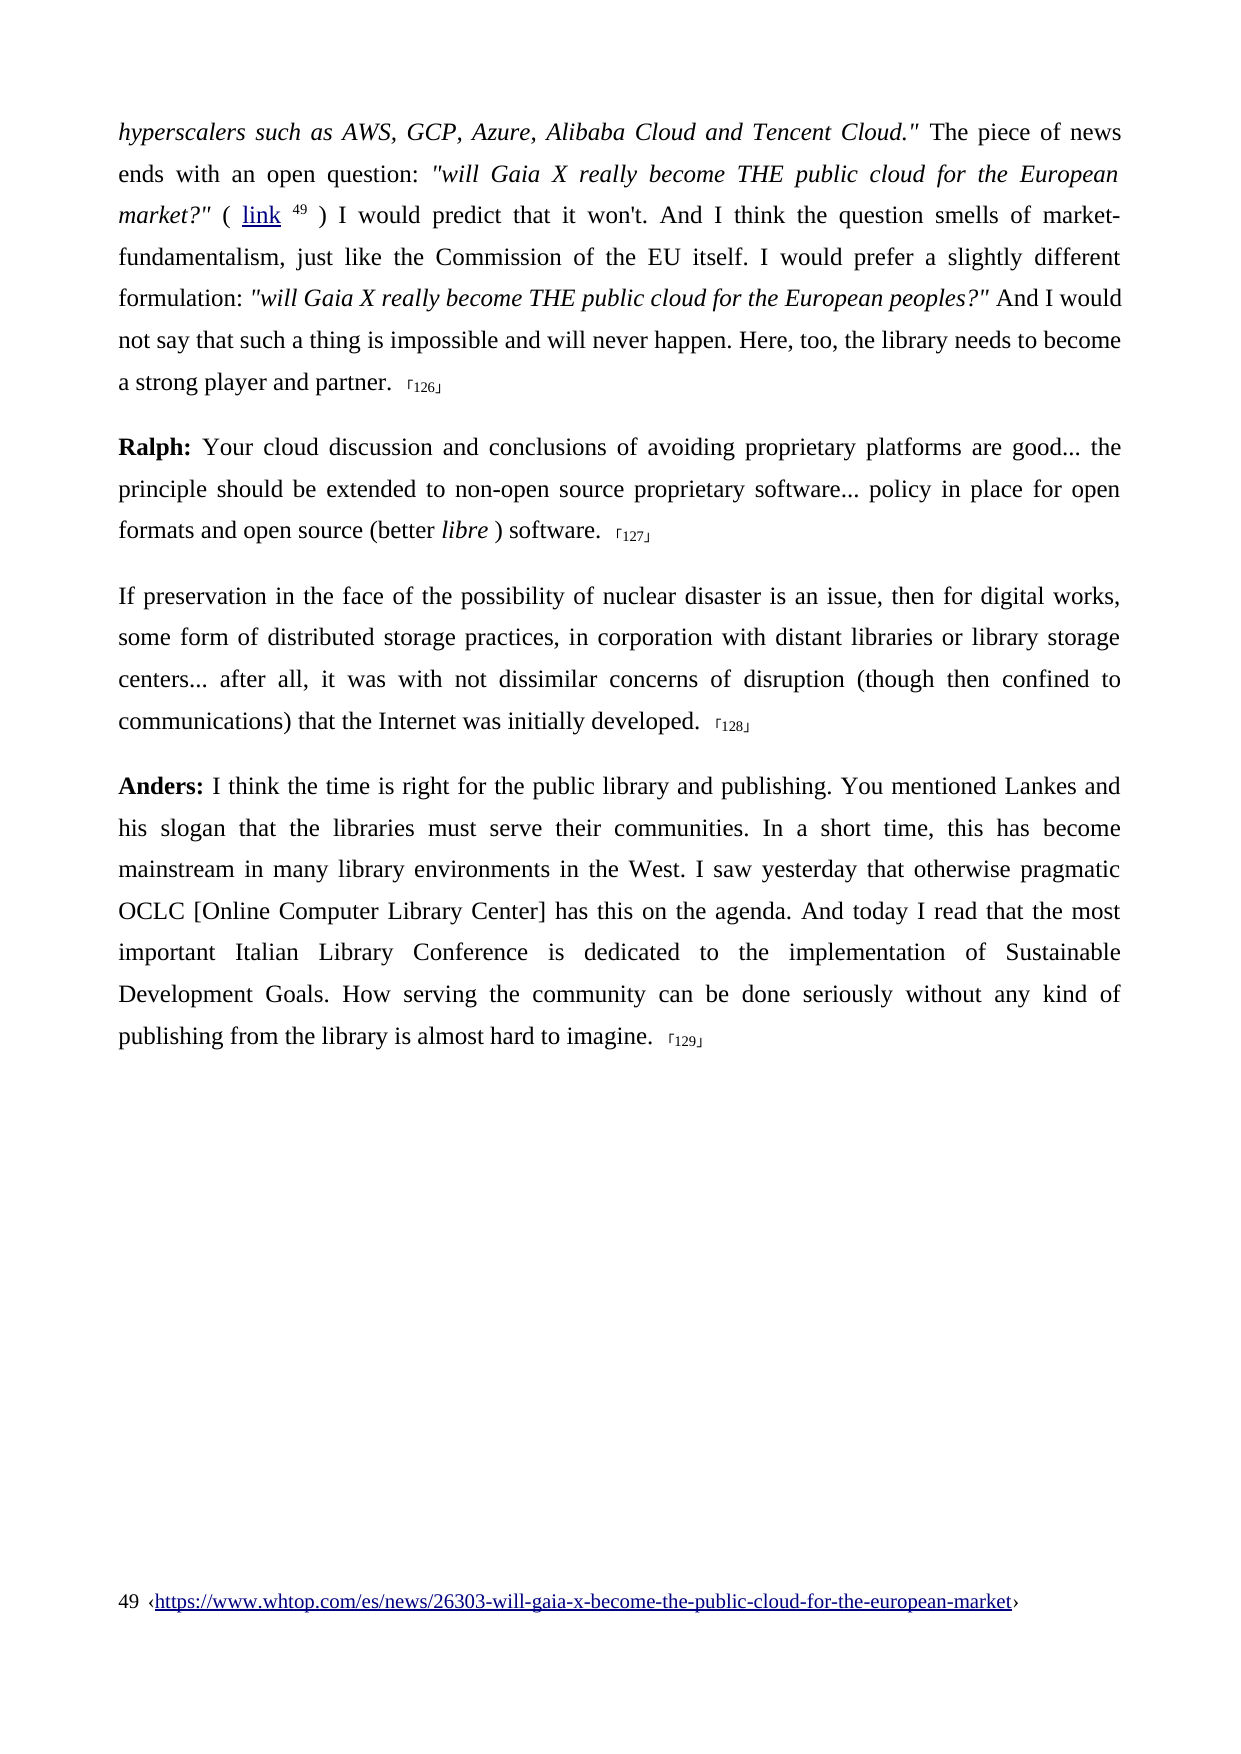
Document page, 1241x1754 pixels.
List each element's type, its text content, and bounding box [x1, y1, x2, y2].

text Anders: I think the time is right for the public library and publishing. You mentioned Lankes and his slogan that the libraries must serve their communities. In a short time, this has become mainstream in many library environments in the West. I saw yesterday that otherwise pragmatic OCLC [Online Computer Library Center] has this on the agenda. And today I read that the most important Italian Library Conference is dedicated to the implementation of Sustainable Development Goals. How serving the community can be done seriously without any kind of publishing from the library is almost hard to imagine. 「129」 [118, 772, 1122, 1050]
text ‹https://www.whtop.com/es/news/26303-will-gaia-x-become-the-public-cloud-for-the-european-market› [118, 1589, 1122, 1613]
text Ralph: Your cloud discussion and conclusions of avoiding proprietary platforms are good... the principle should be extended to non-open source proprietary software... policy in place for open formats and open source (better libre ) software. 「127」 [118, 433, 1122, 544]
text If preservation in the face of the possibility of nuclear disaster is an issue, then for digital works, some form of distributed storage practices, in corporation with distant libraries or library storage centers... after all, it was with not dissimilar concerns of disruption (though then confined to communications) that the Internet was initially developed. 「128」 [118, 582, 1122, 735]
text hyperscalers such as AWS, GCP, Azure, Alibaba Cloud and Tencent Cloud." The piece of news ends with an open question: "will Gaia X really become THE public cloud for the European market?" ( link ) I would predict that it won't. And I think the question smells of market-fundamentalism, just like the Commission of the EU itself. I would prefer a slightly different formulation: "will Gaia X really become THE public cloud for the European peoples?" And I would not say that such a thing is impossible and will never happen. Here, too, the library needs to become a strong player and partner. 「126」 [118, 118, 1122, 396]
